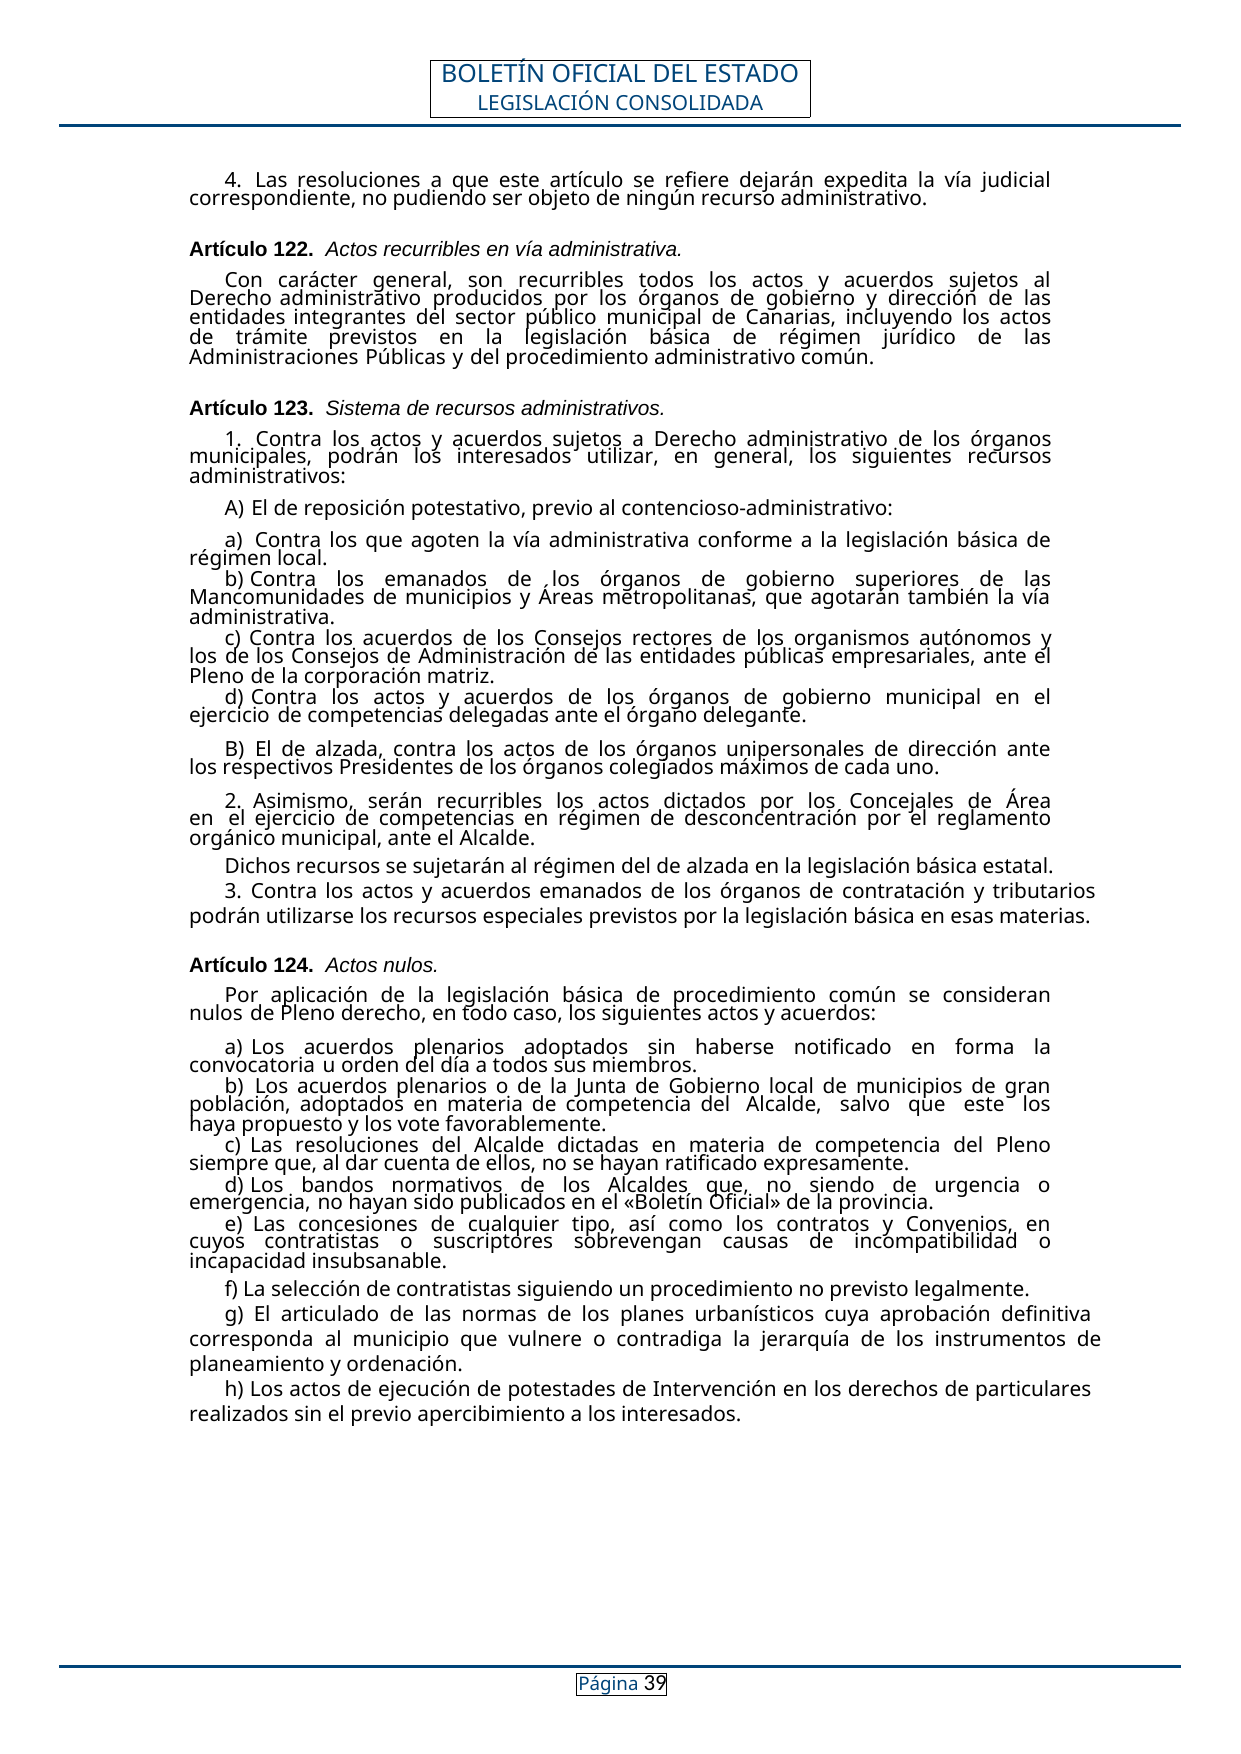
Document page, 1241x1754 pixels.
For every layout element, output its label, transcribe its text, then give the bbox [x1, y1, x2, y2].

text Artículo 123. Sistema de recursos administrativos. [189, 396, 1194, 420]
list El de reposición potestativo, previo al contencioso-administrativo: [189, 493, 1194, 521]
list Los acuerdos plenarios o de la Junta de Gobierno local de municipios de gran población, adoptados en materia de competencia del Alcalde, salvo que este los haya propuesto y los vote favorablemente. [189, 1078, 1051, 1137]
list Las resoluciones del Alcalde dictadas en materia de competencia del Pleno siempre que, al dar cuenta de ellos, no se hayan ratificado expresamente. [189, 1137, 1051, 1176]
text Artículo 124. Actos nulos. [189, 952, 1051, 976]
text podrán utilizarse los recursos especiales previstos por la legislación básica en esas materias. [189, 903, 1194, 928]
text realizados sin el previo apercibimiento a los interesados. [189, 1401, 1194, 1426]
list El articulado de las normas de los planes urbanísticos cuya aprobación definitiva [224, 1301, 1194, 1326]
list Contra los actos y acuerdos sujetos a Derecho administrativo de los órganos municipales, podrán los interesados utilizar, en general, los siguientes recursos administrativos: [189, 431, 1051, 490]
list Contra los que agoten la vía administrativa conforme a la legislación básica de régimen local. [189, 532, 1051, 571]
list Contra los emanados de los órganos de gobierno superiores de las Mancomunidades de municipios y Áreas metropolitanas, que agotarán también la vía administrativa. [189, 571, 1051, 630]
list El de alzada, contra los actos de los órganos unipersonales de dirección ante los respectivos Presidentes de los órganos colegiados máximos de cada uno. [189, 741, 1051, 780]
text Por aplicación de la legislación básica de procedimiento común se consideran nulos de Pleno derecho, en todo caso, los siguientes actos y acuerdos: [189, 987, 1051, 1026]
list Las concesiones de cualquier tipo, así como los contratos y Convenios, en cuyos contratistas o suscriptores sobrevengan causas de incompatibilidad o incapacidad insubsanable. [189, 1216, 1051, 1275]
list Contra los actos y acuerdos emanados de los órganos de contratación y tributarios [224, 878, 1194, 903]
list Las resoluciones a que este artículo se refiere dejarán expedita la vía judicial correspondiente, no pudiendo ser objeto de ningún recurso administrativo. [189, 172, 1051, 212]
list La selección de contratistas siguiendo un procedimiento no previsto legalmente. [224, 1275, 1194, 1301]
text planeamiento y ordenación. [189, 1351, 1194, 1376]
list Los actos de ejecución de potestades de Intervención en los derechos de particulares [224, 1376, 1194, 1401]
list Los bandos normativos de los Alcaldes que, no siendo de urgencia o emergencia, no hayan sido publicados en el «Boletín Oficial» de la provincia. [189, 1176, 1051, 1216]
text corresponda al municipio que vulnere o contradiga la jerarquía de los instrumentos de [189, 1326, 1194, 1351]
list Los acuerdos plenarios adoptados sin haberse notificado en forma la convocatoria u orden del día a todos sus miembros. [189, 1039, 1051, 1078]
list Contra los actos y acuerdos de los órganos de gobierno municipal en el ejercicio de competencias delegadas ante el órgano delegante. [189, 689, 1051, 728]
text Dichos recursos se sujetarán al régimen del de alzada en la legislación básica estatal. [224, 852, 1194, 878]
list Asimismo, serán recurribles los actos dictados por los Concejales de Área en el ejercicio de competencias en régimen de desconcentración por el reglamento orgánico municipal, ante el Alcalde. [189, 793, 1051, 852]
list Contra los acuerdos de los Consejos rectores de los organismos autónomos y los de los Consejos de Administración de las entidades públicas empresariales, ante el Pleno de la corporación matriz. [189, 630, 1051, 689]
text Artículo 122. Actos recurribles en vía administrativa. [189, 237, 1194, 261]
text Con carácter general, son recurribles todos los actos y acuerdos sujetos al Derecho administrativo producidos por los órganos de gobierno y dirección de las entidades integrantes del sector público municipal de Canarias, incluyendo los actos de trámite previstos en la legislación básica de régimen jurídico de las Administraciones Públicas y del procedimiento administrativo común. [189, 272, 1051, 370]
